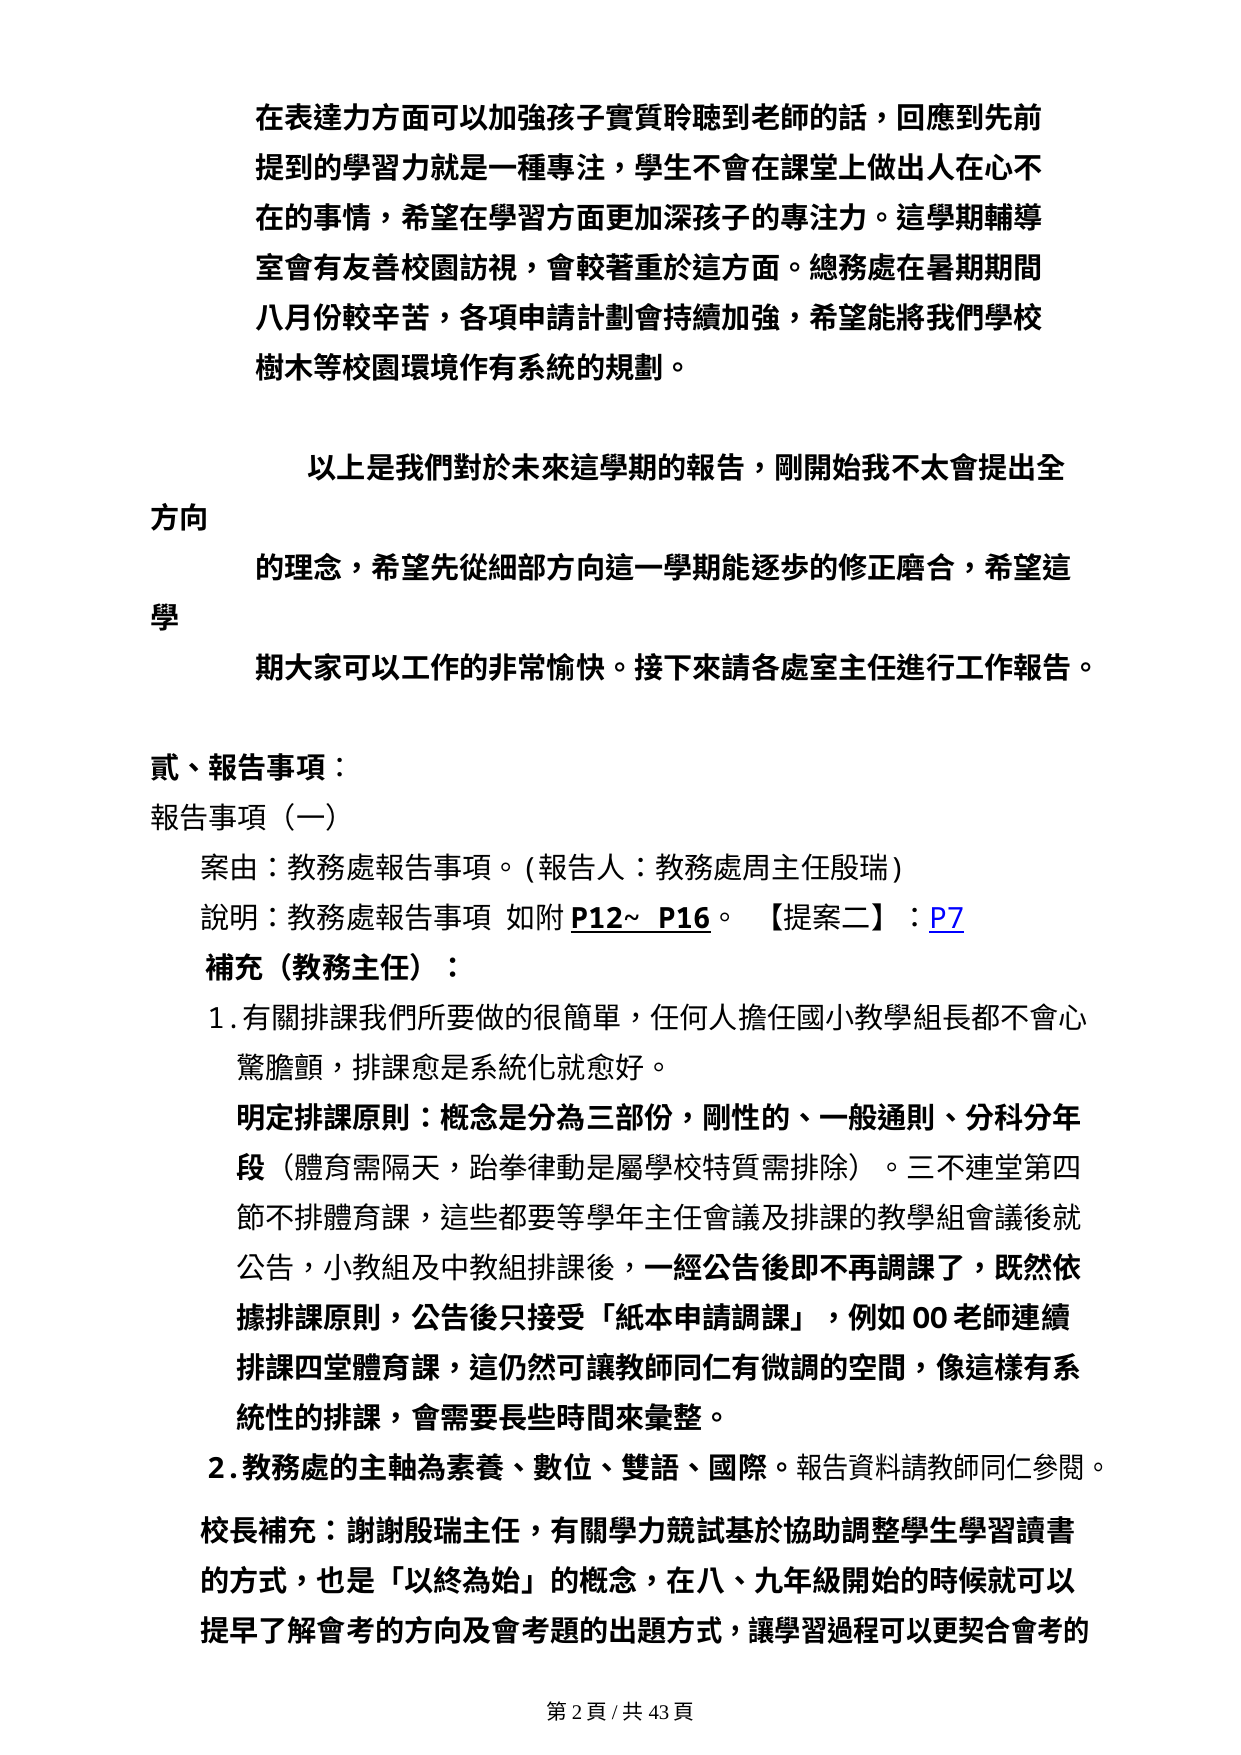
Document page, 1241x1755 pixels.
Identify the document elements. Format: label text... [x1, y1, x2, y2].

text 1.有關排課我們所要做的很簡單，任何人擔任國小教學組長都不會心驚膽顫，排課愈是系統化就愈好。 明定排課原則：槪念是分為三部份，剛性的、一般通則、分科分年段（體育需隔天，跆拳律動是屬學校特質需排除）。三不連堂第四節不排體育課，這些都要等學年主任會議及排課的教學組會議後就公告，小教組及中教組排課後，一經公告後即不再調課了，既然依據排課原則，公告後只接受「紙本申請調課」，例如OO老師連續排課四堂體育課，這仍然可讓教師同仁有微調的空間，像這樣有系統性的排課，會需要長些時間來彙整。 [207, 988, 1091, 1438]
text 說明：教務處報告事項 如附P12~ P16。 【提案二】：P7 [200, 888, 1091, 938]
text 校長補充：謝謝殷瑞主任，有關學力競試基於協助調整學生學習讀書的方式，也是「以終為始」的槪念，在八、九年級開始的時候就可以提早了解會考的方向及會考題的出題方式，讓學習過程可以更契合會考的 [200, 1501, 1091, 1651]
text 2.教務處的主軸為素養、數位、雙語、國際。報告資料請教師同仁參閱。 [207, 1438, 1091, 1488]
text 案由：教務處報告事項。(報告人：教務處周主任殷瑞) [200, 838, 1091, 888]
text 壹、主席致詞： 校長：我們會希望在開學前，大家能共同來努力的地方： 第一、各處室的使命宣言，在適當的方式公告出來也是對自己的提醒。 第二、各屆校務會議希望能將通過的法案彙整集中，並在10月4日前 請資訊組公告於校網。在今年的排課有發現些問題，所以我們 要共同來商討，要將排課的機制化能公開透明，讓所有的老師 特別是國小部，這學期如需有排課系統的電腦程式，這還需要 再規劃（這套排課系統需花費約14萬），我們會想辦法讓排課 的老師更快排課出來也不需那麼辛苦排課。 第三、圖書館在這次風災也受災蠻嚴重的，因為縣府每年都有圖書館 改善工程計劃約補助貳佰萬元，係屬於競爭型的計劃，我會再 請設備組及相關老師寫出我們的圖書館改善方案，還有準備的 時間，時程應該在明年1月後送件。 第四、教師專業成長這部份在提升學習力，會再提昇學習力這方面需 更加逐磨。我們多年來持續推動七個好習慣，成效良好，應該 還有更深化的可能，從七個好習慣的學校，準備進入領導力的 學校，在品格方面、領導力、文化上、技能上，如何去建立充 滿愛與信任以及安全的校園文化，是大家要努力的方向。文化 上會加強提醒學生注重禮儀，希望能持續提醒學生有禮貌，在 提醒學生有禮貌的過程中，我們也要從自己做起，老師也要有 禮貌的回應孩子。 第五、在今年的新生訓練及集會希望能建立實質的傾聽，落實「知彼 解己」，宣達的老師在晨會完後可問學生剛剛講了什麼重點，能 在表達力方面可以加強孩子實質聆聴到老師的話，回應到先前 提到的學習力就是一種專注，學生不會在課堂上做出人在心不 在的事情，希望在學習方面更加深孩子的專注力。這學期輔導 室會有友善校園訪視，會較著重於這方面。總務處在暑期期間 八月份較辛苦，各項申請計劃會持續加強，希望能將我們學校 樹木等校園環境作有系統的規劃。 以上是我們對於未來這學期的報告，剛開始我不太會提出全方向 的理念，希望先從細部方向這一學期能逐歩的修正磨合，希望這學 期大家可以工作的非常愉快。接下來請各處室主任進行工作報告。 貳、報告事項： 報告事項（一） [150, 88, 1091, 838]
text 補充（教務主任）： [205, 938, 1091, 988]
